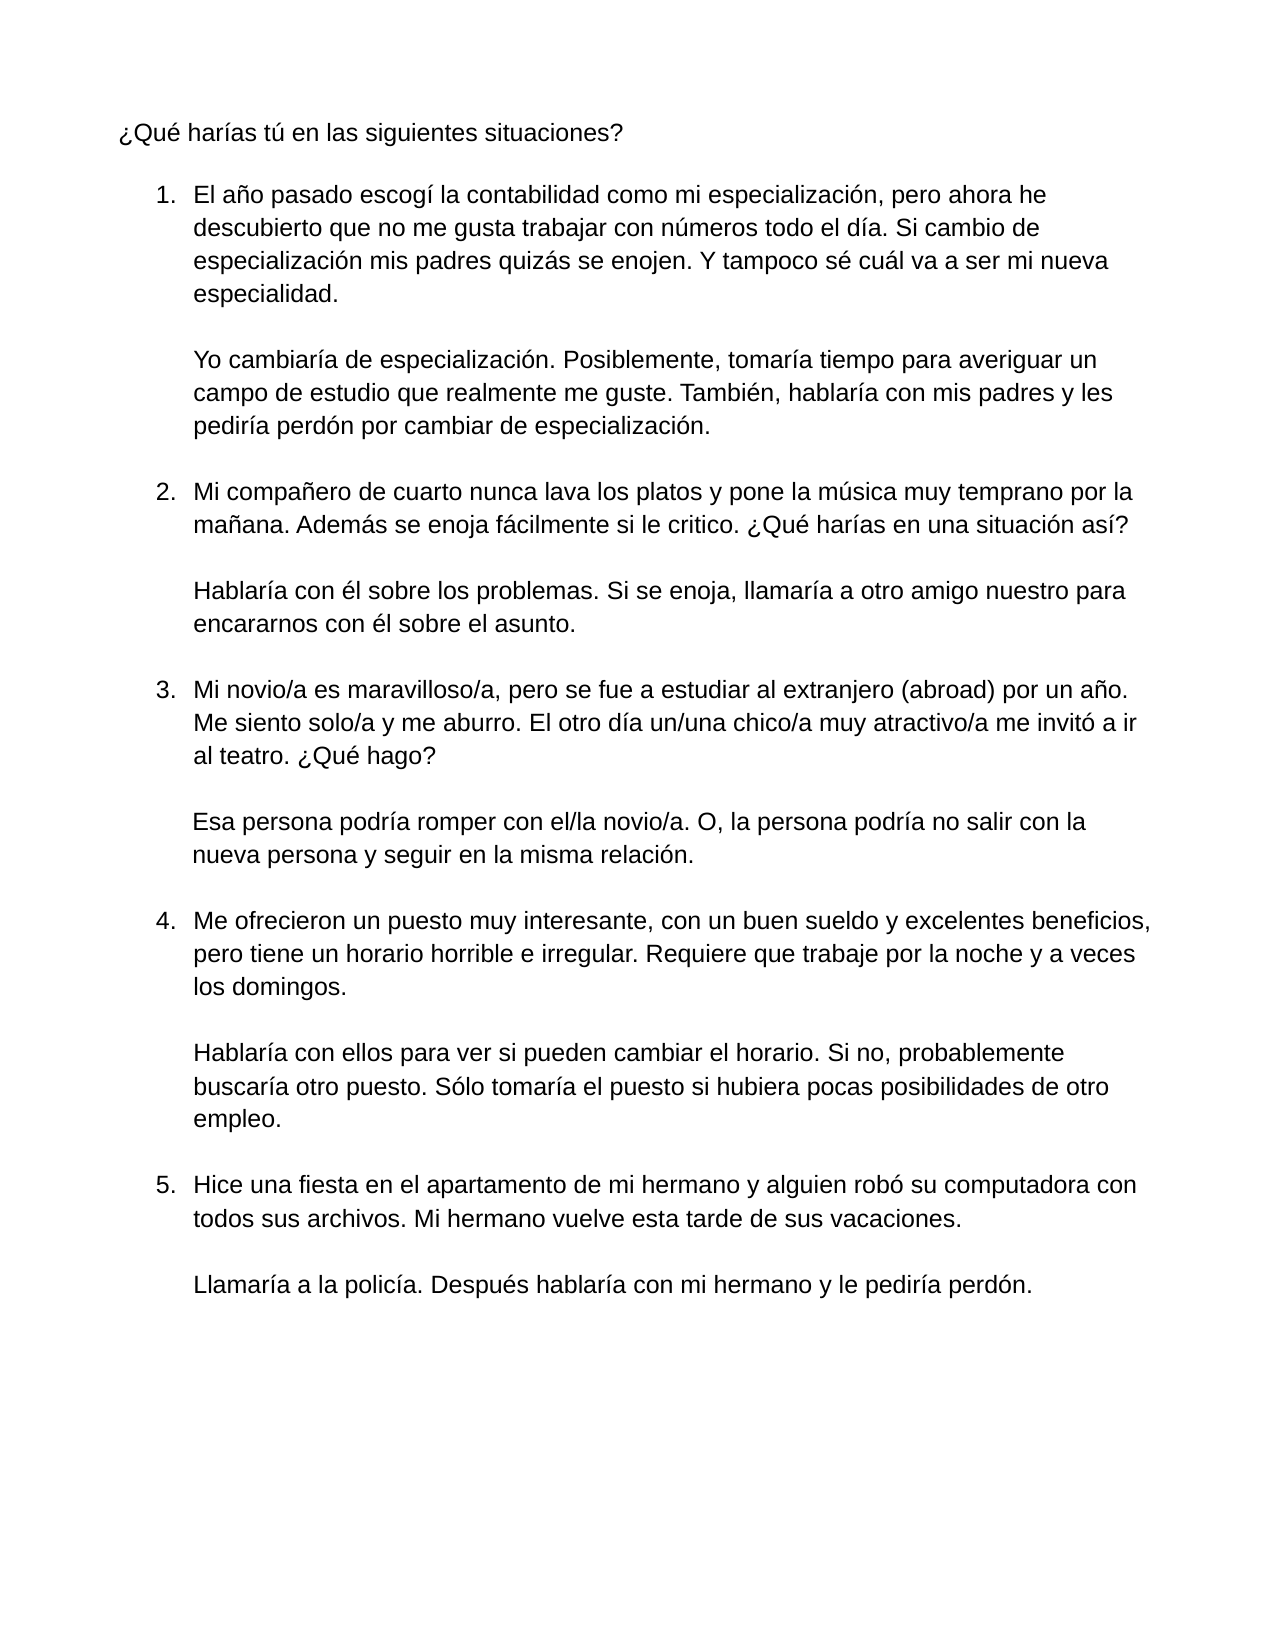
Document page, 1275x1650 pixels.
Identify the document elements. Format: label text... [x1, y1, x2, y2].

text Esa persona podría romper con el/la novio/a. O, la persona podría no salir con la nueva persona y seguir en la misma relación. [192, 807, 1157, 869]
list Me ofrecieron un puesto muy interesante, con un buen sueldo y excelentes beneficios, pero tiene un horario horrible e irregular. Requiere que trabaje por la noche y a veces los domingos. [156, 906, 1157, 1001]
list Hice una fiesta en el apartamento de mi hermano y alguien robó su computadora con todos sus archivos. Mi hermano vuelve esta tarde de sus vacaciones. [156, 1171, 1157, 1232]
text Yo cambiaría de especialización. Posiblemente, tomaría tiempo para averiguar un campo de estudio que realmente me guste. También, hablaría con mis padres y les pediría perdón por cambiar de especialización. [193, 345, 1157, 440]
list Mi novio/a es maravilloso/a, pero se fue a estudiar al extranjero (abroad) por un año. Me siento solo/a y me aburro. El otro día un/una chico/a muy atractivo/a me invitó a ir al teatro. ¿Qué hago? [156, 675, 1157, 770]
list Mi compañero de cuarto nunca lava los platos y pone la música muy temprano por la mañana. Además se enoja fácilmente si le critico. ¿Qué harías en una situación así? [156, 477, 1157, 539]
list El año pasado escogí la contabilidad como mi especialización, pero ahora he descubierto que no me gusta trabajar con números todo el día. Si cambio de especialización mis padres quizás se enojen. Y tampoco sé cuál va a ser mi nueva especialidad. [156, 180, 1157, 308]
text Hablaría con él sobre los problemas. Si se enoja, llamaría a otro amigo nuestro para encararnos con él sobre el asunto. [193, 576, 1157, 638]
text ¿Qué harías tú en las siguientes situaciones? [118, 118, 1157, 147]
text Hablaría con ellos para ver si pueden cambiar el horario. Si no, probablemente buscaría otro puesto. Sólo tomaría el puesto si hubiera pocas posibilidades de otro empleo. [193, 1038, 1157, 1133]
text Llamaría a la policía. Después hablaría con mi hermano y le pediría perdón. [193, 1269, 1157, 1298]
